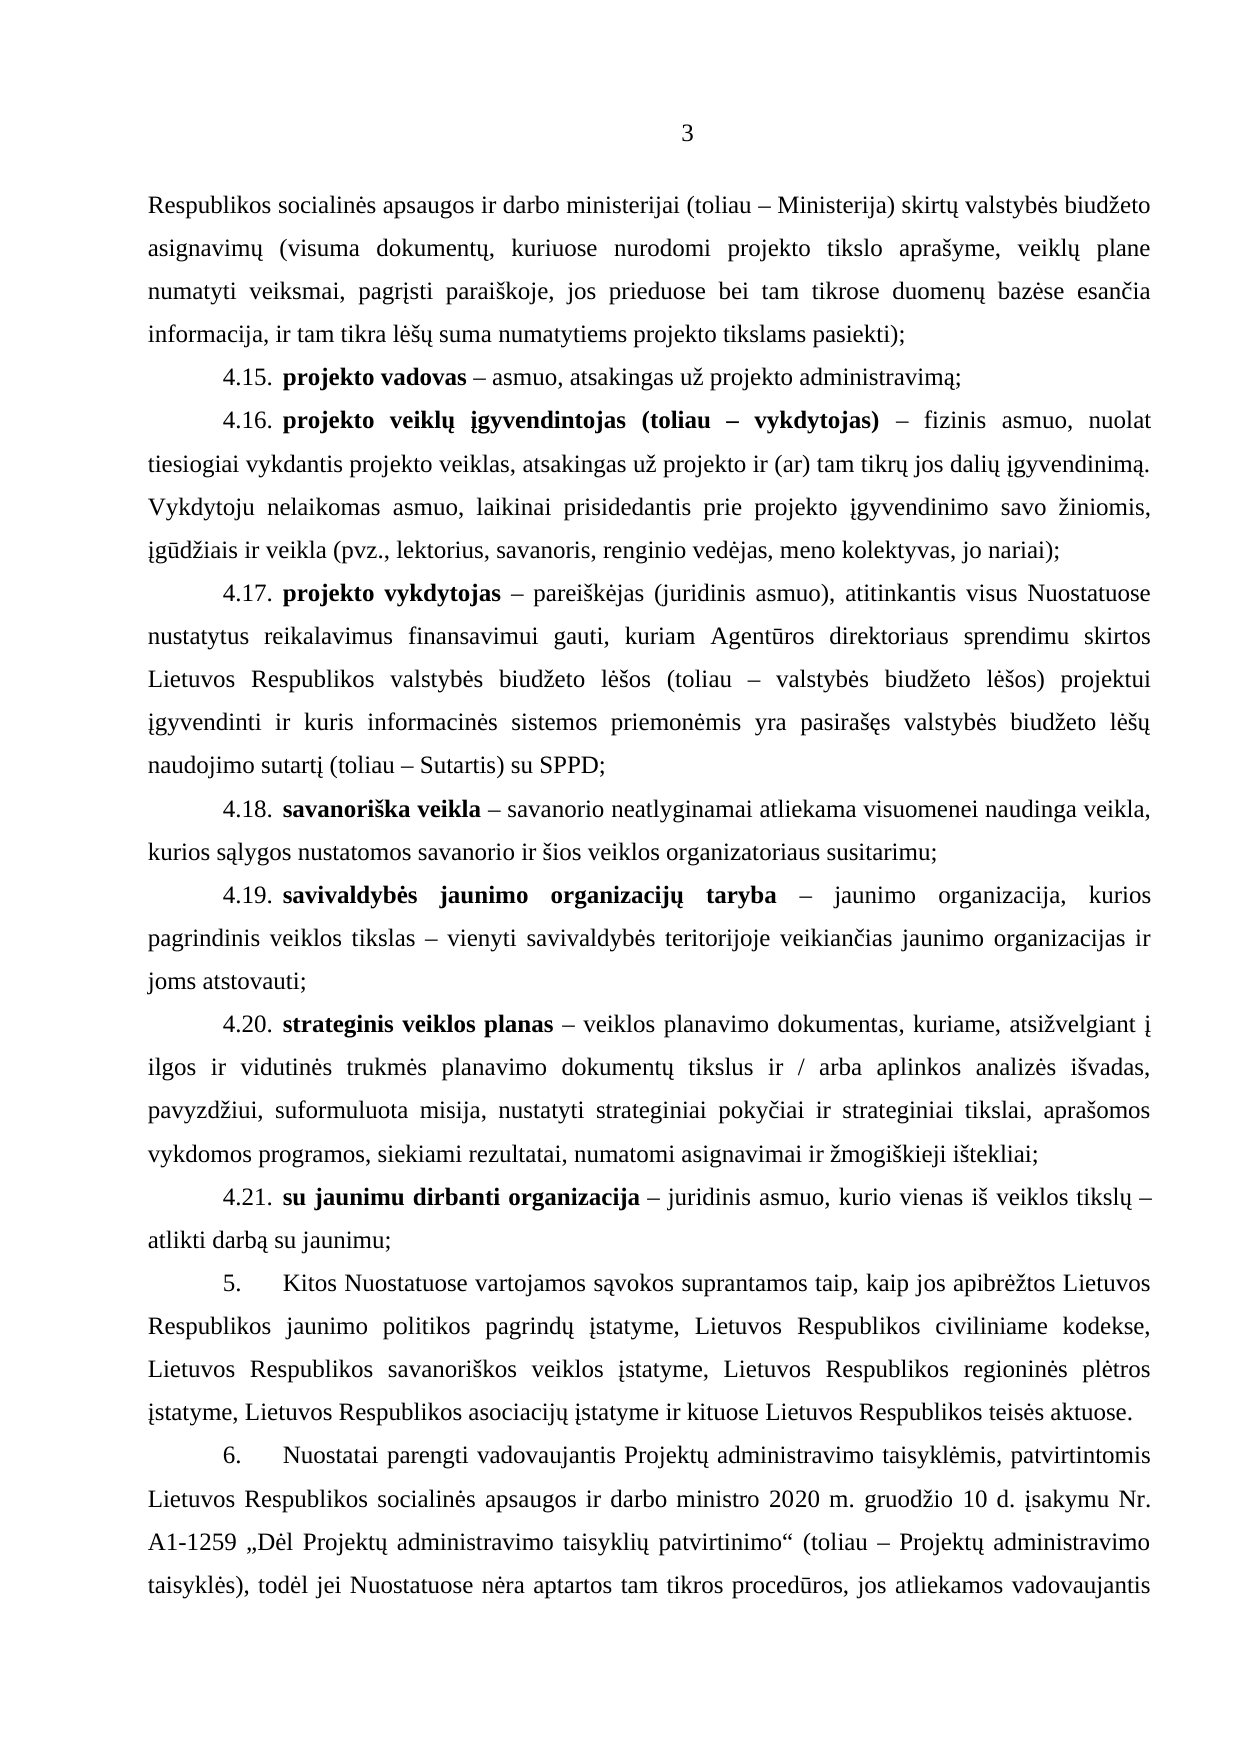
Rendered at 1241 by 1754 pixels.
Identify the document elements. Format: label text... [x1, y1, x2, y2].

text 6. Nuostatai parengti vadovaujantis Projektų administravimo taisyklėmis, patvirtintomis Lietuvos Respublikos socialinės apsaugos ir darbo ministro 2020 m. gruodžio 10 d. įsakymu Nr. A1-1259 „Dėl Projektų administravimo taisyklių patvirtinimo“ (toliau – Projektų administravimo taisyklės), todėl jei Nuostatuose nėra aptartos tam tikros procedūros, jos atliekamos vadovaujantis [148, 1441, 1152, 1599]
text 4.17. projekto vykdytojas – pareiškėjas (juridinis asmuo), atitinkantis visus Nuostatuose nustatytus reikalavimus finansavimui gauti, kuriam Agentūros direktoriaus sprendimu skirtos Lietuvos Respublikos valstybės biudžeto lėšos (toliau – valstybės biudžeto lėšos) projektui įgyvendinti ir kuris informacinės sistemos priemonėmis yra pasirašęs valstybės biudžeto lėšų naudojimo sutartį (toliau – Sutartis) su SPPD; [148, 578, 1152, 779]
text 4.19. savivaldybės jaunimo organizacijų taryba – jaunimo organizacija, kurios pagrindinis veiklos tikslas – vienyti savivaldybės teritorijoje veikiančias jaunimo organizacijas ir joms atstovauti; [148, 880, 1152, 995]
text 4.20. strateginis veiklos planas – veiklos planavimo dokumentas, kuriame, atsižvelgiant į ilgos ir vidutinės trukmės planavimo dokumentų tikslus ir / arba aplinkos analizės išvadas, pavyzdžiui, suformuluota misija, nustatyti strateginiai pokyčiai ir strateginiai tikslai, aprašomos vykdomos programos, siekiami rezultatai, numatomi asignavimai ir žmogiškieji ištekliai; [148, 1009, 1152, 1167]
text 5. Kitos Nuostatuose vartojamos sąvokos suprantamos taip, kaip jos apibrėžtos Lietuvos Respublikos jaunimo politikos pagrindų įstatyme, Lietuvos Respublikos civiliniame kodekse, Lietuvos Respublikos savanoriškos veiklos įstatyme, Lietuvos Respublikos regioninės plėtros įstatyme, Lietuvos Respublikos asociacijų įstatyme ir kituose Lietuvos Respublikos teisės aktuose. [148, 1268, 1152, 1426]
text 4.15. projekto vadovas – asmuo, atsakingas už projekto administravimą; [148, 362, 1152, 391]
text 4.18. savanoriška veikla – savanorio neatlyginamai atliekama visuomenei naudinga veikla, kurios sąlygos nustatomos savanorio ir šios veiklos organizatoriaus susitarimu; [148, 794, 1152, 866]
text Respublikos socialinės apsaugos ir darbo ministerijai (toliau – Ministerija) skirtų valstybės biudžeto asignavimų (visuma dokumentų, kuriuose nurodomi projekto tikslo aprašyme, veiklų plane numatyti veiksmai, pagrįsti paraiškoje, jos prieduose bei tam tikrose duomenų bazėse esančia informacija, ir tam tikra lėšų suma numatytiems projekto tikslams pasiekti); [148, 190, 1152, 348]
text 4.16. projekto veiklų įgyvendintojas (toliau – vykdytojas) – fizinis asmuo, nuolat tiesiogiai vykdantis projekto veiklas, atsakingas už projekto ir (ar) tam tikrų jos dalių įgyvendinimą. Vykdytoju nelaikomas asmuo, laikinai prisidedantis prie projekto įgyvendinimo savo žiniomis, įgūdžiais ir veikla (pvz., lektorius, savanoris, renginio vedėjas, meno kolektyvas, jo nariai); [148, 406, 1152, 564]
text 4.21. su jaunimu dirbanti organizacija – juridinis asmuo, kurio vienas iš veiklos tikslų – atlikti darbą su jaunimu; [148, 1182, 1152, 1254]
